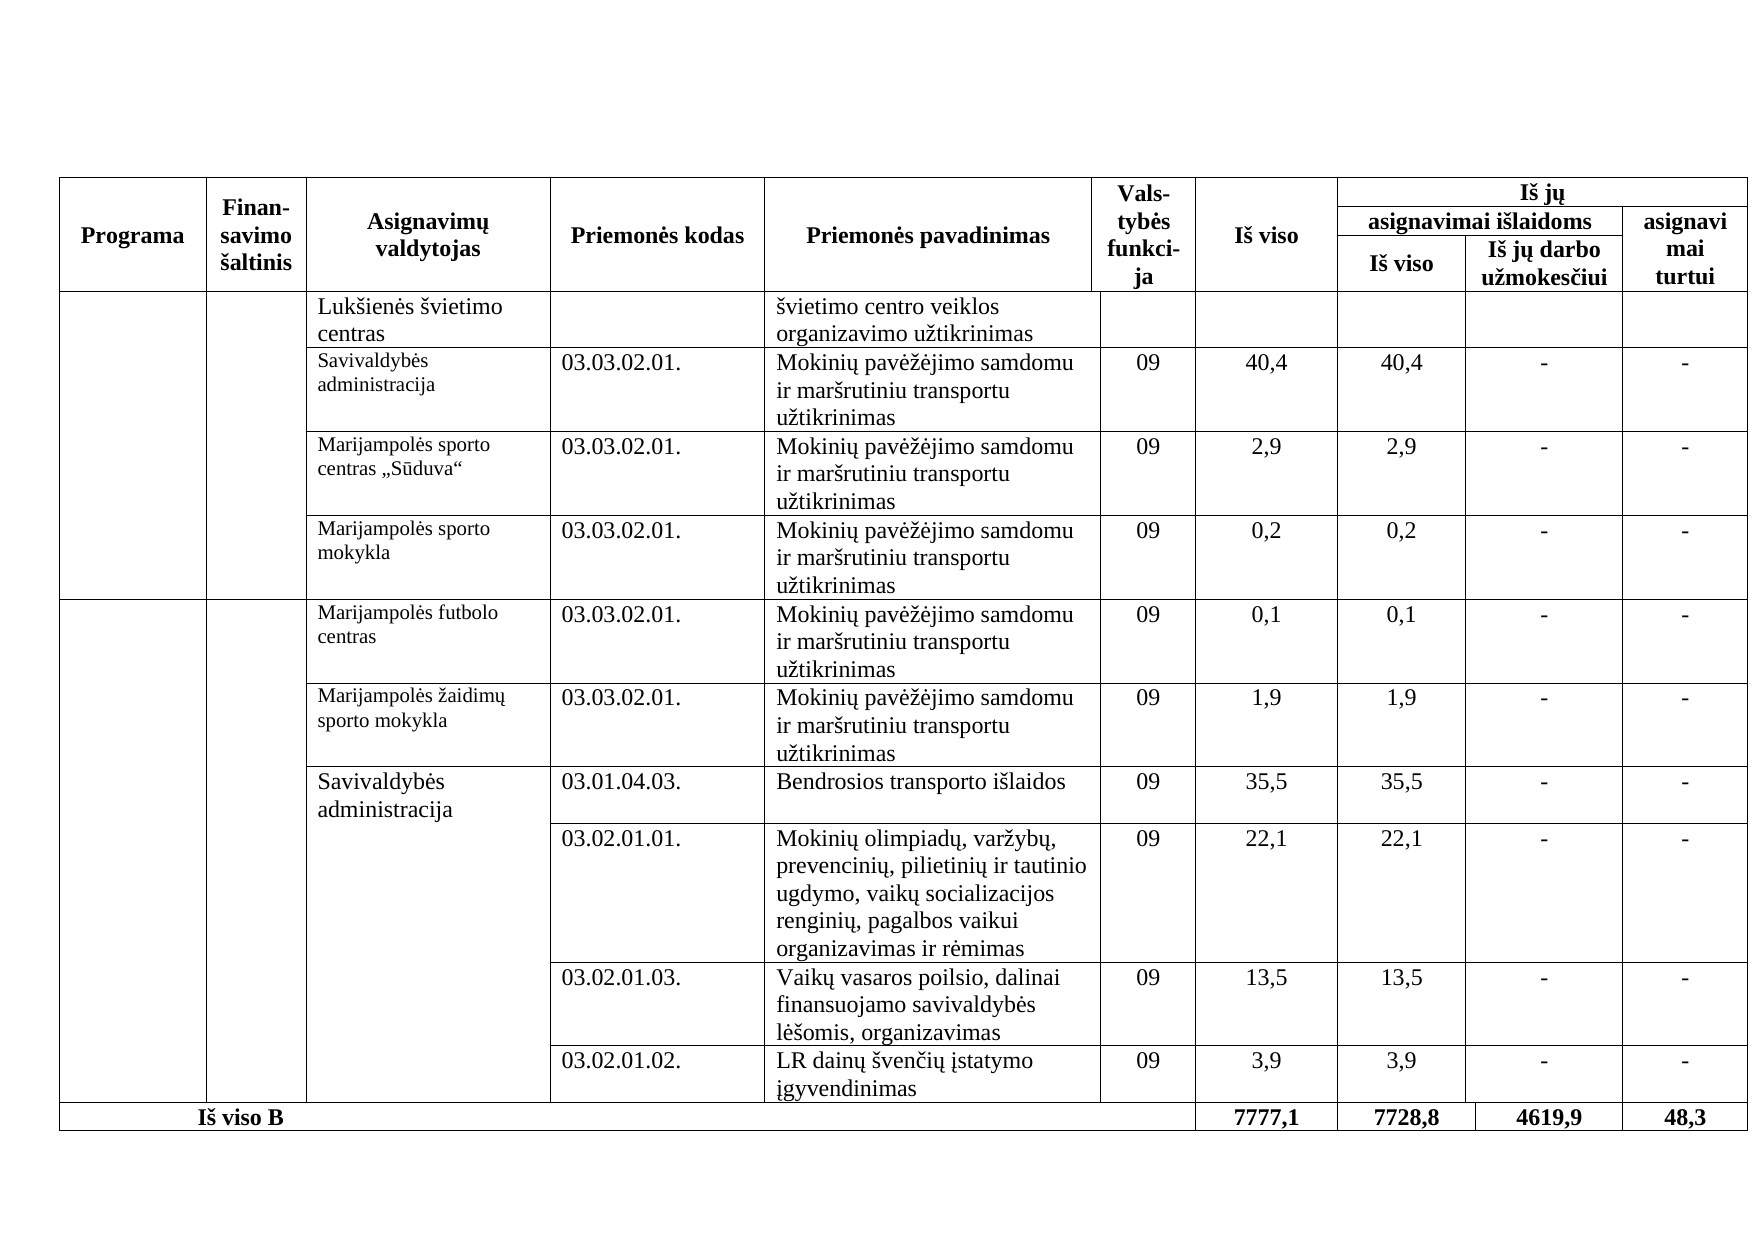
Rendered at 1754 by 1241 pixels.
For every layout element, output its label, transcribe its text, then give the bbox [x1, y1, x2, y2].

table_cell [207, 766, 306, 822]
table_cell 0,2 [1196, 516, 1337, 598]
table_cell - [1623, 684, 1747, 766]
table_cell - [1466, 824, 1622, 962]
table_header Finan-savimo šaltinis [207, 178, 306, 291]
table_cell - [1623, 600, 1747, 682]
table_cell [207, 431, 306, 515]
table_cell [1748, 515, 1754, 598]
table_cell 35,5 [1196, 767, 1337, 822]
table_cell 09 [1101, 432, 1195, 515]
table_cell [60, 1045, 206, 1102]
table_cell Mokinių pavėžėjimo samdomu ir maršrutiniu transportu užtikrinimas [765, 516, 1100, 598]
table_cell [1748, 235, 1754, 291]
table_cell 09 [1101, 963, 1195, 1045]
table_cell [1748, 962, 1754, 1045]
table_cell - [1466, 292, 1622, 347]
table_cell [1748, 431, 1754, 515]
table_header Priemonės kodas [551, 178, 764, 291]
table_cell [1748, 1102, 1754, 1130]
table_cell - [1466, 600, 1622, 682]
table_cell [1101, 292, 1195, 347]
table_cell 09 [1101, 516, 1195, 598]
table_cell - [1623, 516, 1747, 598]
table_cell [1196, 292, 1337, 347]
table_cell [60, 515, 206, 598]
table_cell 48,3 [1623, 1103, 1747, 1130]
table_cell Lukšienės švietimo centras [307, 292, 550, 347]
table_cell [207, 292, 306, 347]
table_cell - [1623, 348, 1747, 431]
table_cell asignavimai išlaidoms [1338, 207, 1622, 234]
table_cell Iš jų darbo užmokesčiui [1466, 236, 1622, 291]
table_cell [60, 683, 206, 766]
table_header Iš jų [1338, 178, 1747, 206]
table_cell Mokinių pavėžėjimo samdomu ir maršrutiniu transportu užtikrinimas [765, 684, 1100, 766]
table_cell 13,5 [1196, 963, 1337, 1045]
table_header Vals-tybės funkci-ja [1092, 178, 1195, 291]
table_cell 09 [1101, 600, 1195, 682]
table_cell Mokinių pavėžėjimo samdomu ir maršrutiniu transportu užtikrinimas [765, 432, 1100, 515]
table_cell [60, 600, 206, 682]
table_cell [207, 347, 306, 431]
table_cell Marijampolės sporto centras „Sūduva“ [307, 432, 550, 515]
table_cell - [1623, 963, 1747, 1045]
table_cell 03.03.02.01. [551, 600, 764, 682]
table_header Programa [60, 178, 206, 291]
table_cell 1,9 [1196, 684, 1337, 766]
table_cell 22,1 [1338, 824, 1465, 962]
table_cell [207, 962, 306, 1045]
table_cell 03.02.01.03. [551, 963, 764, 1045]
table_cell 7777,1 [1196, 1103, 1337, 1130]
table_cell Iš viso [1338, 236, 1465, 291]
table_cell [60, 292, 206, 347]
table_cell 0,1 [1196, 600, 1337, 682]
table_cell - [1466, 432, 1622, 515]
table_cell asignavimai turtui įsigyti [1623, 207, 1747, 291]
table_cell - [1623, 1046, 1747, 1102]
table_cell Savivaldybės administracija [307, 348, 550, 431]
table_cell - [1466, 767, 1622, 822]
table_cell 0,1 [1338, 600, 1465, 682]
table_cell LR dainų švenčių įstatymo įgyvendinimas [765, 1046, 1100, 1102]
table_cell [1748, 766, 1754, 822]
table_cell 09 [1101, 1046, 1195, 1102]
table_cell 09 [1101, 348, 1195, 431]
table_cell 4619,9 [1476, 1103, 1622, 1130]
table_cell 03.01.04.03. [551, 767, 764, 822]
table_header Iš viso [1196, 178, 1337, 291]
table_cell 22,1 [1196, 824, 1337, 962]
table_cell [207, 515, 306, 598]
table_cell - [1466, 1046, 1622, 1102]
table_cell 35,5 [1338, 767, 1465, 822]
table_cell - [1623, 824, 1747, 962]
table_cell - [1466, 348, 1622, 431]
table_cell [60, 347, 206, 431]
table_cell 1,9 [1338, 684, 1465, 766]
table_cell Mokinių olimpiadų, varžybų, prevencinių, pilietinių ir tautinio ugdymo, vaikų socializacijos renginių, pagalbos vaikui organizavimas ir rėmimas [765, 824, 1100, 962]
table_cell [1748, 206, 1754, 234]
table_cell 0,2 [1338, 516, 1465, 598]
table_cell Marijampolės futbolo centras [307, 600, 550, 682]
table_cell [1748, 347, 1754, 431]
table_cell Iš viso B [60, 1103, 1195, 1130]
table_cell [1748, 599, 1754, 682]
table_cell 09 [1101, 684, 1195, 766]
table_cell 09 [1101, 824, 1195, 962]
table_cell Marijampolės sporto mokykla [307, 516, 550, 598]
table_cell [207, 683, 306, 766]
table_cell [1338, 292, 1465, 347]
table_cell 03.03.02.01. [551, 684, 764, 766]
table_cell 03.03.02.01. [551, 348, 764, 431]
table_cell švietimo centro veiklos organizavimo užtikrinimas [765, 292, 1100, 347]
table_cell [60, 766, 206, 822]
table_cell 09 [1101, 767, 1195, 822]
table_cell [1748, 1045, 1754, 1102]
table_cell - [1466, 684, 1622, 766]
table_cell - [1466, 516, 1622, 598]
table_cell - [1623, 432, 1747, 515]
table_cell [60, 431, 206, 515]
table_cell [307, 962, 550, 1045]
table_cell 2,9 [1196, 432, 1337, 515]
table_cell 13,5 [1338, 963, 1465, 1045]
table_cell 40,4 [1196, 348, 1337, 431]
table_cell [551, 292, 764, 347]
table_cell 2,9 [1338, 432, 1465, 515]
table_cell Vaikų vasaros poilsio, dalinai finansuojamo savivaldybės lėšomis, organizavimas [765, 963, 1100, 1045]
table_cell - [1623, 767, 1747, 822]
table_cell [307, 823, 550, 962]
table_cell [60, 962, 206, 1045]
table_cell 40,4 [1338, 348, 1465, 431]
table_cell 03.02.01.01. [551, 824, 764, 962]
table_header Priemonės pavadinimas [765, 178, 1091, 291]
table_cell Bendrosios transporto išlaidos [765, 767, 1100, 822]
table_cell [60, 823, 206, 962]
table_cell [207, 600, 306, 682]
table_cell 3,9 [1196, 1046, 1337, 1102]
table_cell 03.03.02.01. [551, 516, 764, 598]
table_cell Marijampolės žaidimų sporto mokykla [307, 684, 550, 766]
table_cell Savivaldybės administracija [307, 767, 550, 822]
table_cell [307, 1045, 550, 1102]
table_cell Mokinių pavėžėjimo samdomu ir maršrutiniu transportu užtikrinimas [765, 348, 1100, 431]
table_cell [1748, 683, 1754, 766]
table_cell [1748, 291, 1754, 347]
table_cell - [1623, 292, 1747, 347]
table_cell [207, 1045, 306, 1102]
table_cell 03.02.01.02. [551, 1046, 764, 1102]
table_cell 7728,8 [1338, 1103, 1475, 1130]
table_header Asignavimų valdytojas [307, 178, 550, 291]
table_cell 3,9 [1338, 1046, 1465, 1102]
table_cell [207, 823, 306, 962]
table_cell - [1466, 963, 1622, 1045]
table_cell 03.03.02.01. [551, 432, 764, 515]
table_cell Mokinių pavėžėjimo samdomu ir maršrutiniu transportu užtikrinimas [765, 600, 1100, 682]
table_cell [1748, 823, 1754, 962]
table_header [1748, 177, 1754, 206]
